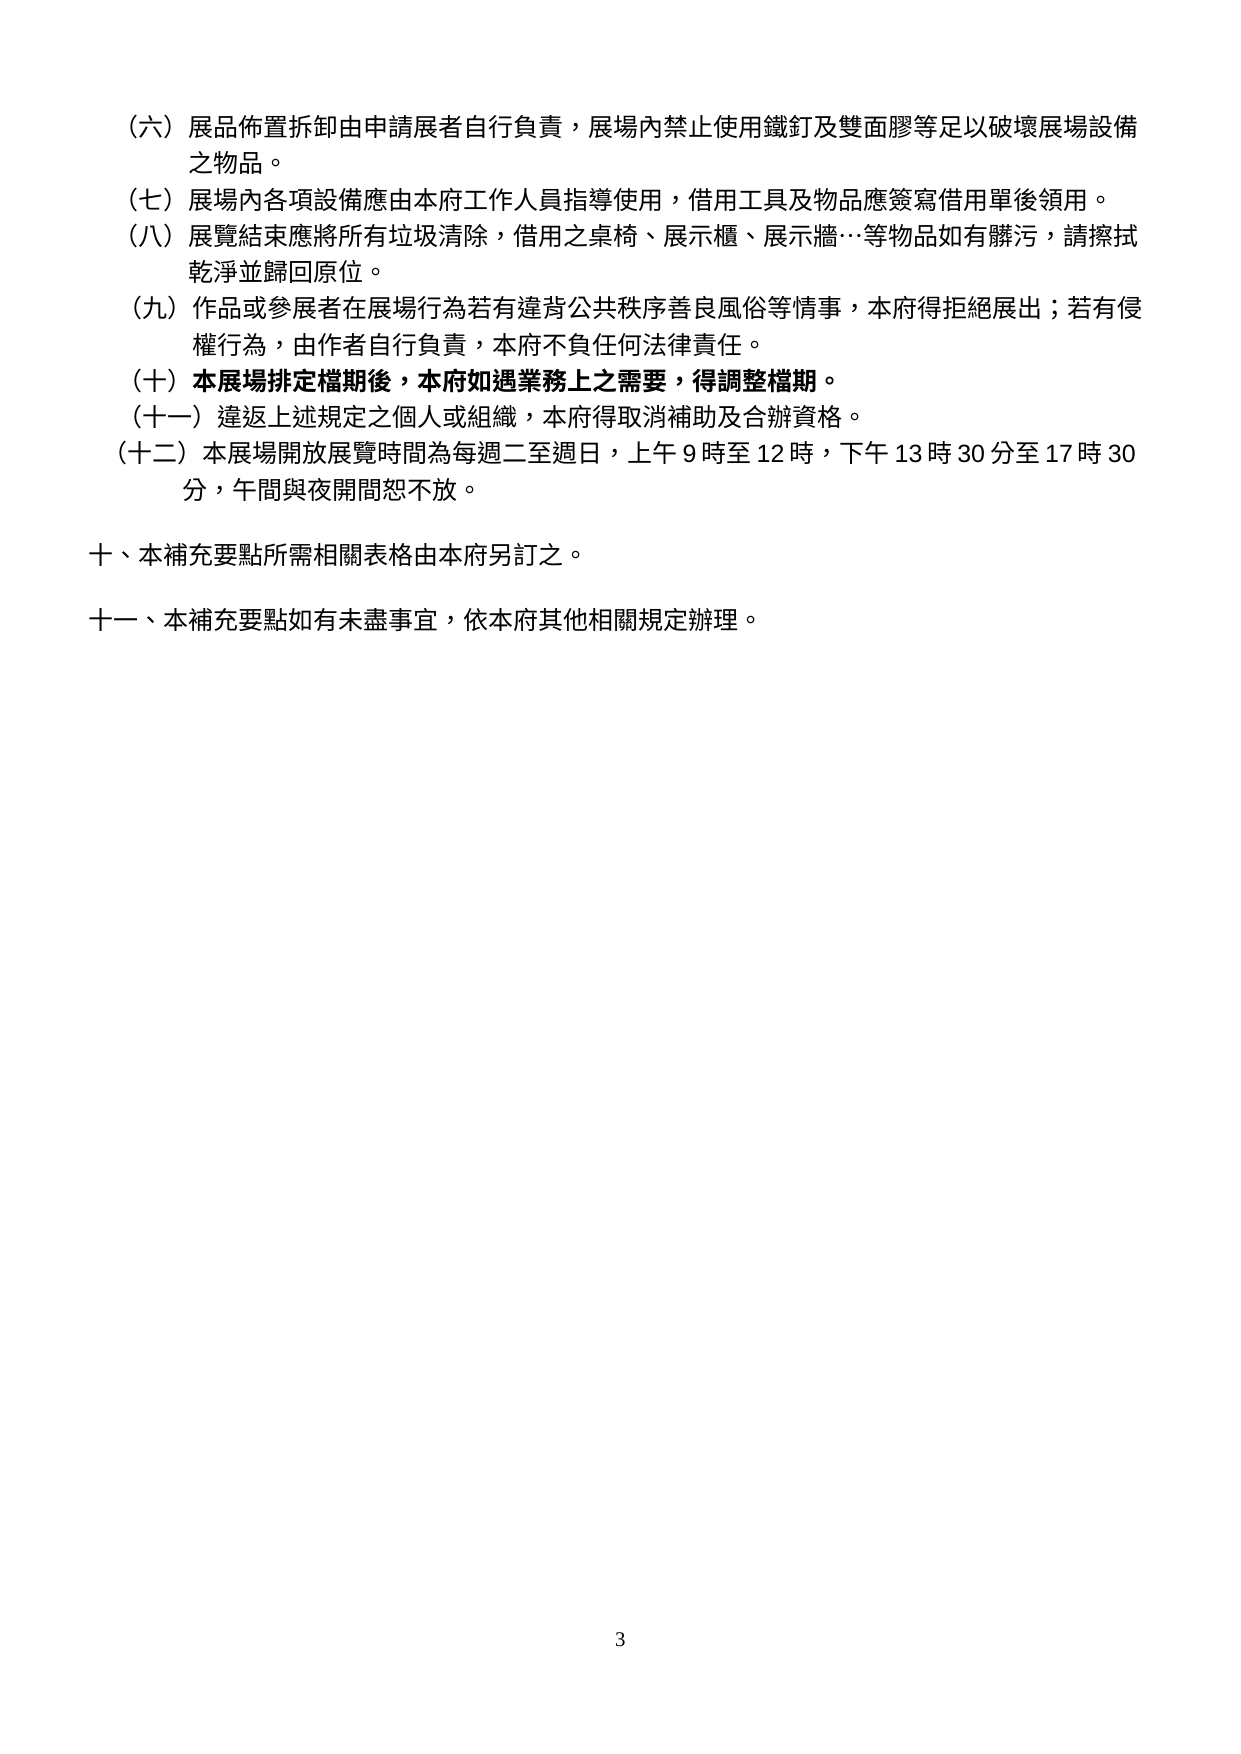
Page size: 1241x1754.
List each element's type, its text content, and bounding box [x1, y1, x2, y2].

text （十一）違返上述規定之個人或組織，本府得取消補助及合辦資格。 [117, 398, 1152, 434]
text 十一、本補充要點如有未盡事宜，依本府其他相關規定辦理。 [89, 600, 1152, 636]
text （六）展品佈置拆卸由申請展者自行負責，展場內禁止使用鐵釘及雙面膠等足以破壞展場設備之物品。 [114, 108, 1152, 180]
text （八）展覽結束應將所有垃圾清除，借用之桌椅、展示櫃、展示牆…等物品如有髒污，請擦拭乾淨並歸回原位。 [114, 216, 1152, 289]
text 十、本補充要點所需相關表格由本府另訂之。 [89, 535, 1152, 571]
text （九）作品或參展者在展場行為若有違背公共秩序善良風俗等情事，本府得拒絕展出；若有侵權行為，由作者自行負責，本府不負任何法律責任。 [117, 289, 1152, 361]
text （十二）本展場開放展覽時間為每週二至週日，上午9時至12時，下午13時30分至17時30分，午間與夜開間恕不放。 [89, 434, 1152, 506]
text （十）本展場排定檔期後，本府如遇業務上之需要，得調整檔期。 [117, 361, 1152, 398]
text （七）展場內各項設備應由本府工作人員指導使用，借用工具及物品應簽寫借用單後領用。 [114, 180, 1152, 216]
